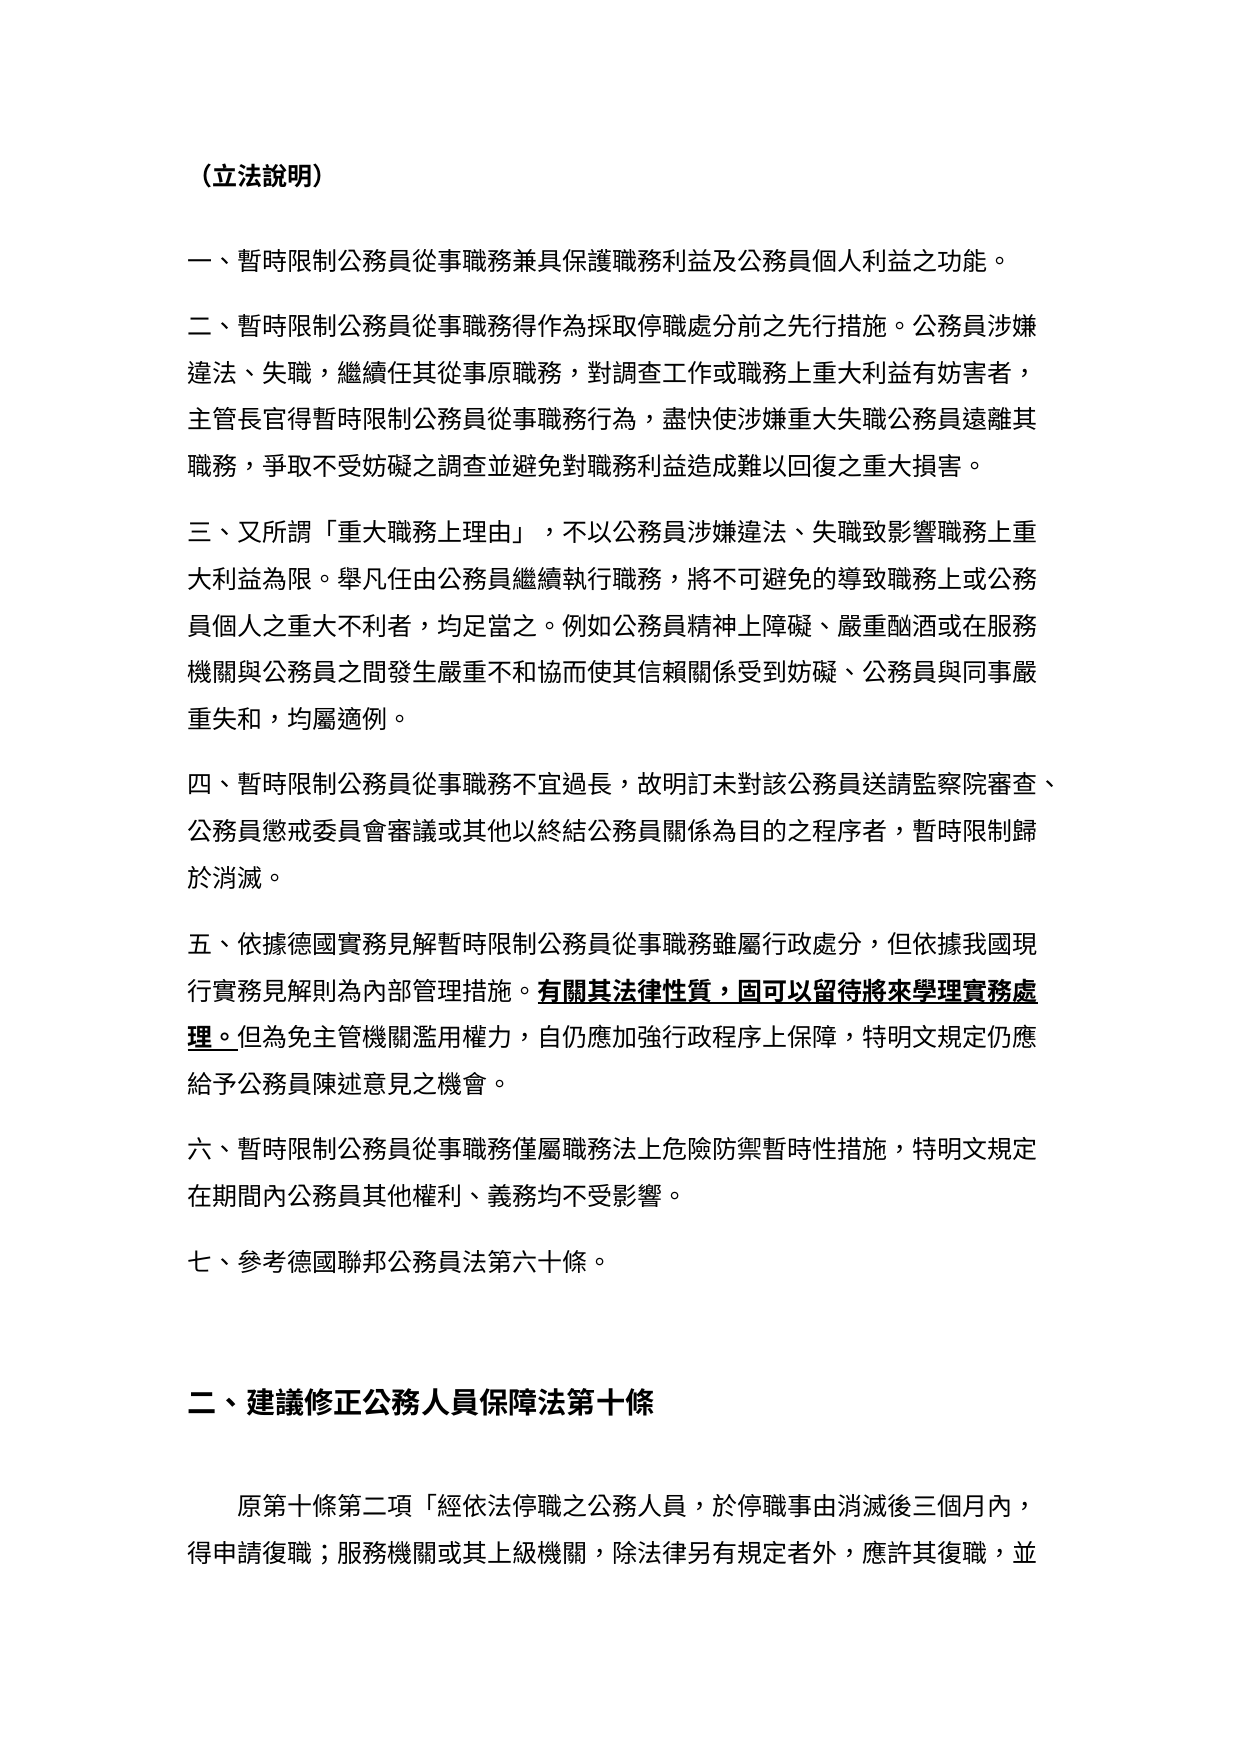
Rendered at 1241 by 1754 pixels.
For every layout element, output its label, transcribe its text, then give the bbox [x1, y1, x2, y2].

text 原第十條第二項「經依法停職之公務人員，於停職事由消滅後三個月內，得申請復職；服務機關或其上級機關，除法律另有規定者外，應許其復職，並 [187, 1480, 1053, 1564]
text 三、又所謂「重大職務上理由」，不以公務員涉嫌違法、失職致影響職務上重大利益為限。舉凡任由公務員繼續執行職務，將不可避免的導致職務上或公務員個人之重大不利者，均足當之。例如公務員精神上障礙、嚴重酗酒或在服務機關與公務員之間發生嚴重不和協而使其信賴關係受到妨礙、公務員與同事嚴重失和，均屬適例。 [187, 505, 1053, 730]
text 七、參考德國聯邦公務員法第六十條。 [187, 1235, 1053, 1273]
text 一、暫時限制公務員從事職務兼具保護職務利益及公務員個人利益之功能。 [187, 234, 1053, 272]
text 二、暫時限制公務員從事職務得作為採取停職處分前之先行措施。公務員涉嫌違法、失職，繼續任其從事原職務，對調查工作或職務上重大利益有妨害者，主管長官得暫時限制公務員從事職務行為，盡快使涉嫌重大失職公務員遠離其職務，爭取不受妨礙之調查並避免對職務利益造成難以回復之重大損害。 [187, 299, 1053, 477]
text 六、暫時限制公務員從事職務僅屬職務法上危險防禦暫時性措施，特明文規定在期間內公務員其他權利、義務均不受影響。 [187, 1123, 1053, 1207]
text 五、依據德國實務見解暫時限制公務員從事職務雖屬行政處分，但依據我國現行實務見解則為內部管理措施。有關其法律性質，固可以留待將來學理實務處理。但為免主管機關濫用權力，自仍應加強行政程序上保障，特明文規定仍應給予公務員陳述意見之機會。 [187, 917, 1053, 1095]
text 四、暫時限制公務員從事職務不宜過長，故明訂未對該公務員送請監察院審查、公務員懲戒委員會審議或其他以終結公務員關係為目的之程序者，暫時限制歸於消滅。 [187, 758, 1053, 889]
text （立法說明） [187, 150, 1053, 187]
text 二、建議修正公務人員保障法第十條 [187, 1357, 1053, 1432]
